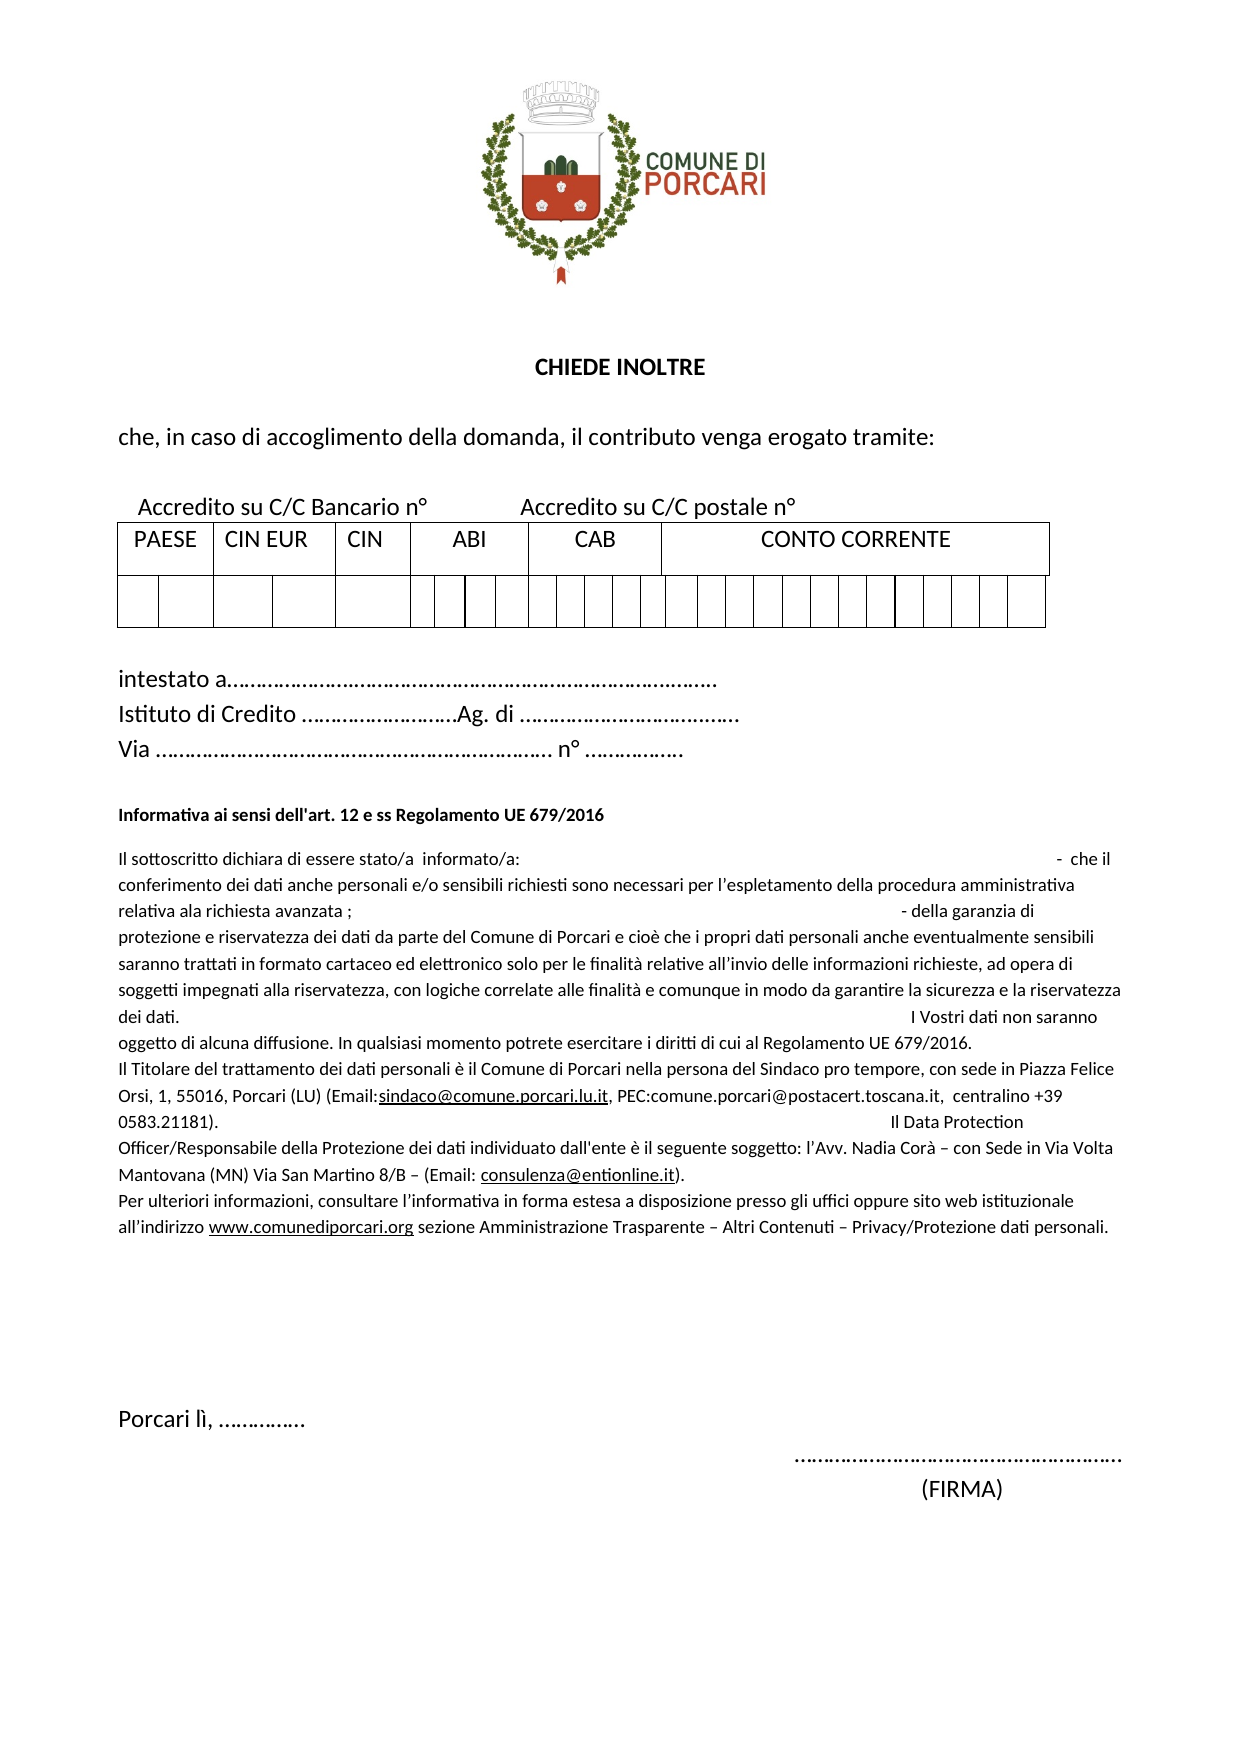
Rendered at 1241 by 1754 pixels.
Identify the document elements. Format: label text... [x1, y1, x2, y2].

text (FIRMA) [118, 1473, 1122, 1503]
table_cell [585, 576, 612, 627]
table_header CIN EUR [214, 523, 335, 574]
table_cell [811, 576, 838, 627]
text che, in caso di accoglimento della domanda, il contributo venga erogato tramite: [118, 422, 1122, 452]
table_cell [754, 576, 782, 627]
table_cell [496, 576, 528, 627]
text Il sottoscritto dichiara di essere stato/a informato/a: - che il conferimento dei dati anche personali e/o sensibili richiesti sono necessari per l’espletamento della procedura amministrativa relativa ala richiesta avanzata ; - della garanzia di protezione e riservatezza dei dati da parte del Comune di Porcari e cioè che i propri dati personali anche eventualmente sensibili saranno trattati in formato cartaceo ed elettronico solo per le finalità relative all’invio delle informazioni richieste, ad opera di soggetti impegnati alla riservatezza, con logiche correlate alle finalità e comunque in modo da garantire la sicurezza e la riservatezza dei dati. I Vostri dati non saranno oggetto di alcuna diffusione. In qualsiasi momento potrete esercitare i diritti di cui al Regolamento UE 679/2016. Il Titolare del trattamento dei dati personali è il Comune di Porcari nella persona del Sindaco pro tempore, con sede in Piazza Felice Orsi, 1, 55016, Porcari (LU) (Email:sindaco@comune.porcari.lu.it, PEC:comune.porcari@postacert.toscana.it, centralino +39 0583.21181). Il Data Protection Officer/Responsabile della Protezione dei dati individuato dall'ente è il seguente soggetto: l’Avv. Nadia Corà – con Sede in Via Volta Mantovana (MN) Via San Martino 8/B – (Email: consulenza@entionline.it). Per ulteriori informazioni, consultare l’informativa in forma estesa a disposizione presso gli uffici oppure sito web istituzionale all’indirizzo www.comunediporcari.org sezione Amministrazione Trasparente – Altri Contenuti – Privacy/Protezione dati personali. [118, 847, 1122, 1238]
text intestato a………………….……………………………………………….…….. [118, 663, 1122, 693]
text Via …………………………………………………………… n° …………….. [118, 733, 1122, 763]
table_cell [980, 576, 1007, 627]
table_cell [1008, 576, 1045, 627]
table_cell [1046, 576, 1050, 627]
text Porcari lì, …………… [118, 1403, 1122, 1433]
text Informativa ai sensi dell'art. 12 e ss Regolamento UE 679/2016 [118, 803, 1122, 826]
text Istituto di Credito ………………………Ag. di …………………………..…… [118, 698, 1122, 728]
table_cell [613, 576, 640, 627]
text CHIEDE INOLTRE [118, 352, 1122, 382]
table_cell [867, 576, 894, 627]
text Accredito su C/C Bancario n° Accredito su C/C postale n° [118, 492, 1122, 522]
table_cell [698, 576, 725, 627]
table_cell [214, 576, 272, 627]
table_cell [839, 576, 866, 627]
text ………………………………………………… [118, 1438, 1122, 1468]
table_cell [411, 576, 434, 627]
table_cell [336, 576, 410, 627]
table_cell [273, 576, 335, 627]
table_cell [952, 576, 979, 627]
table_cell [435, 576, 464, 627]
table_header ABI [411, 523, 528, 574]
table_cell [557, 576, 584, 627]
table_header CAB [529, 523, 661, 574]
table_cell [726, 576, 753, 627]
table_cell [783, 576, 810, 627]
table_cell [466, 576, 495, 627]
table_cell [118, 576, 158, 627]
table_cell [159, 576, 213, 627]
table_cell [924, 576, 951, 627]
table_cell [529, 576, 556, 627]
table_header CIN [336, 523, 410, 574]
table_cell [641, 576, 665, 627]
table_header PAESE [118, 523, 213, 574]
table_cell [666, 576, 697, 627]
table_cell [896, 576, 923, 627]
table_header CONTO CORRENTE [662, 523, 1049, 574]
picture [465, 73, 775, 288]
